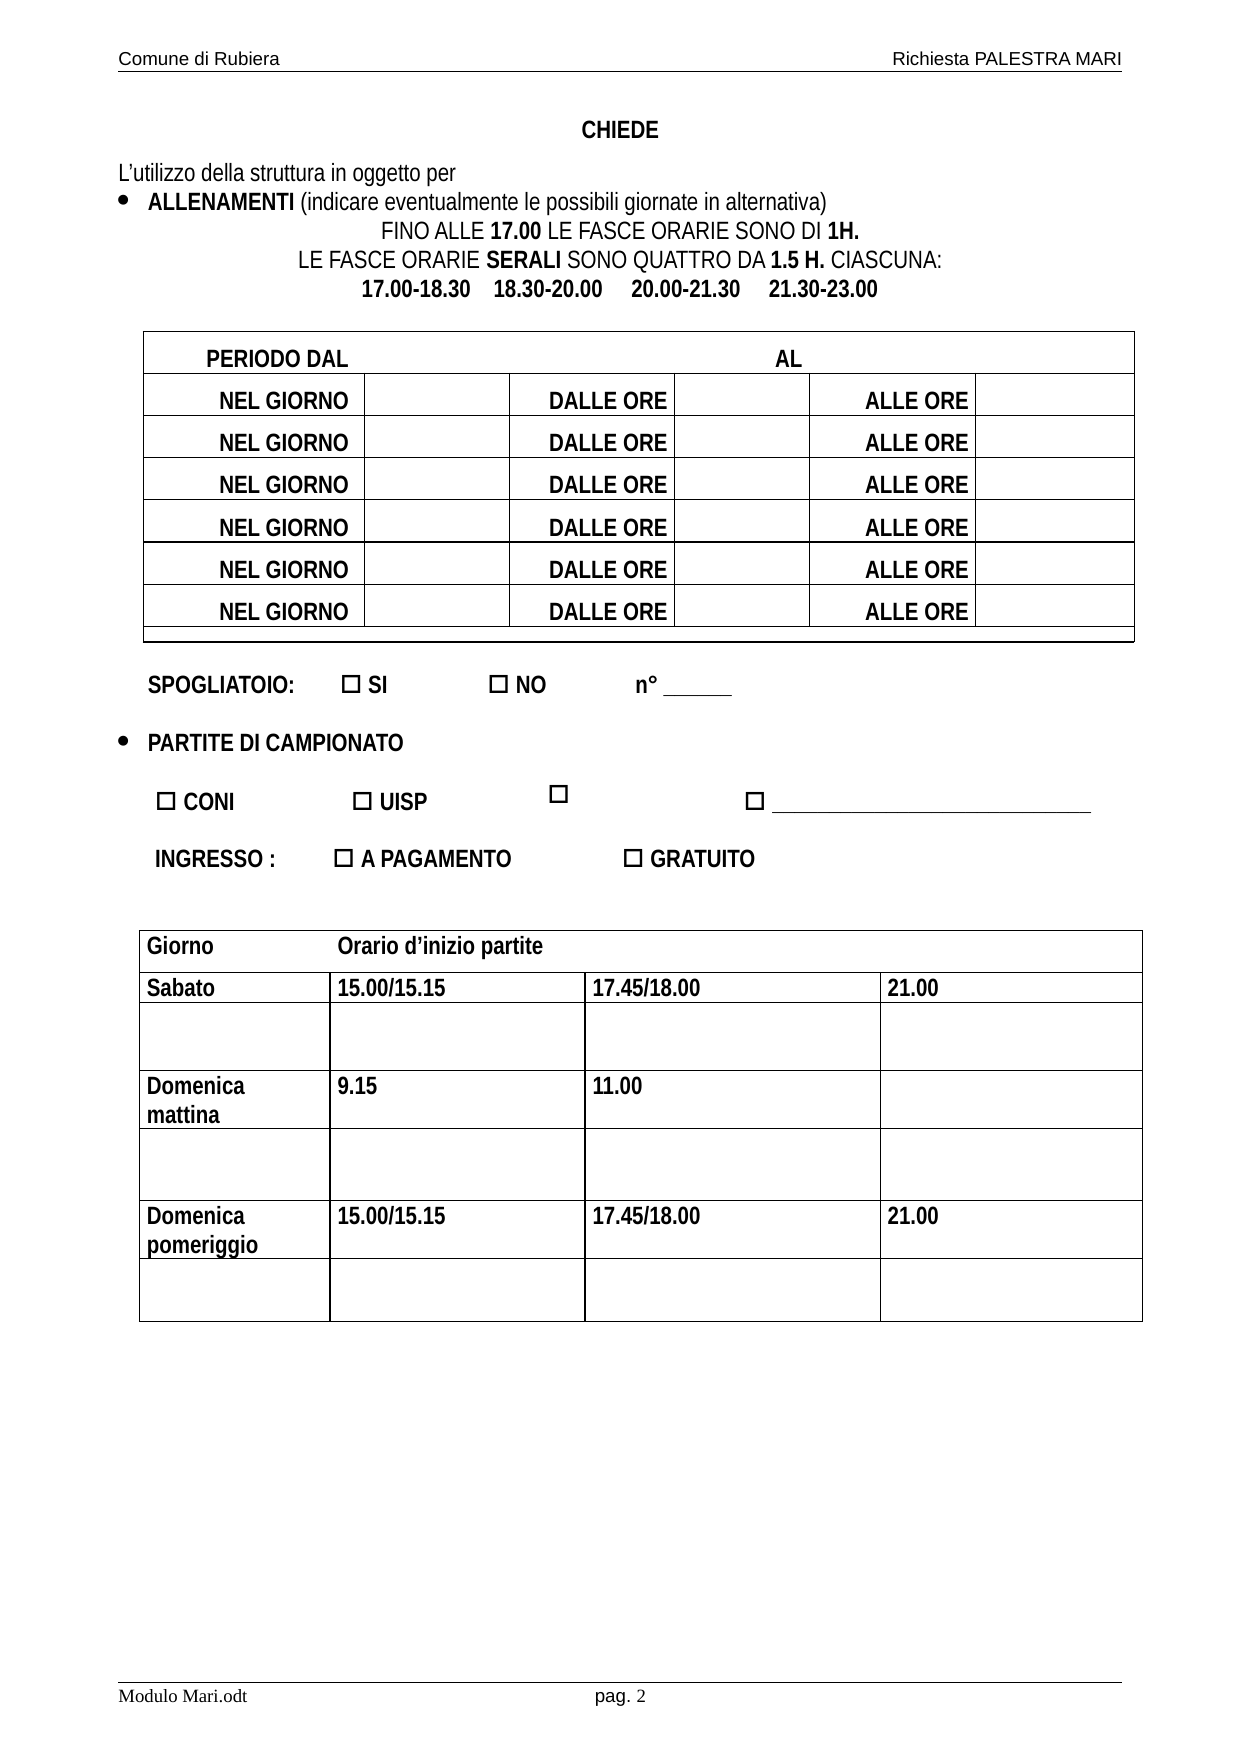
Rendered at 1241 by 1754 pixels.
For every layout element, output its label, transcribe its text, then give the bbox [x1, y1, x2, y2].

table_cell [675, 500, 809, 541]
table_cell [365, 458, 509, 499]
table_cell [586, 1129, 880, 1200]
table_cell ALLE ORE [810, 585, 975, 626]
table_cell [675, 416, 809, 457]
table_header  GRATUITO [615, 844, 942, 873]
table_cell [365, 500, 509, 541]
table_cell [365, 585, 509, 626]
table_header  CONI [148, 786, 344, 815]
table_cell [331, 1259, 584, 1321]
table_cell [512, 627, 674, 641]
table_header PERIODO DAL [144, 332, 364, 373]
table_cell [586, 1259, 880, 1321]
table_cell [881, 1003, 1142, 1070]
table_cell NEL GIORNO [144, 416, 364, 457]
table_header  ____________________________ [736, 786, 1129, 815]
table_cell 11.00 [586, 1071, 880, 1128]
text 17.00-18.30 18.30-20.00 20.00-21.30 21.30-23.00 [118, 273, 1122, 302]
text L’utilizzo della struttura in oggetto per [118, 158, 1122, 186]
table_cell [365, 543, 509, 583]
table_cell [140, 1129, 329, 1200]
table_cell [976, 416, 1134, 457]
table_cell 17.45/18.00 [586, 973, 880, 1002]
text CHIEDE [118, 115, 1122, 143]
table_cell NEL GIORNO [144, 458, 364, 499]
table_header Orario d’inizio partite [330, 931, 1142, 972]
table_cell ALLE ORE [810, 500, 975, 541]
table_cell DALLE ORE [510, 500, 674, 541]
table_cell [976, 500, 1134, 541]
table_cell DALLE ORE [510, 585, 674, 626]
table_cell [365, 416, 509, 457]
list PARTITE DI CAMPIONATO [118, 728, 1122, 758]
table_cell [881, 1071, 1142, 1128]
text SPOGLIATOIO:  SI  NO n° ______ [148, 671, 1122, 699]
table_cell [586, 1003, 880, 1070]
table_cell ALLE ORE [810, 374, 975, 415]
table_cell NEL GIORNO [144, 500, 364, 541]
table_cell [675, 458, 809, 499]
table_cell ALLE ORE [810, 543, 975, 583]
list ALLENAMENTI (indicare eventualmente le possibili giornate in alternativa) [118, 186, 1122, 216]
table_header AL [675, 332, 809, 373]
text LE FASCE ORARIE SERALI SONO QUATTRO DA 1.5 H. CIASCUNA: [118, 245, 1122, 273]
table_cell [331, 1129, 584, 1200]
table_cell Domenica pomeriggio [140, 1201, 329, 1258]
table_cell Sabato [140, 973, 329, 1002]
table_cell [797, 627, 961, 641]
table_cell [675, 543, 809, 583]
table_cell DALLE ORE [510, 458, 674, 499]
table_cell NEL GIORNO [144, 374, 364, 415]
table_cell [976, 458, 1134, 499]
table_cell [140, 1259, 329, 1321]
table_cell [881, 1259, 1142, 1321]
table_cell [140, 1003, 329, 1070]
table_cell [144, 627, 364, 641]
table_header INGRESSO : [148, 844, 325, 873]
table_cell NEL GIORNO [144, 585, 364, 626]
table_header [365, 332, 674, 373]
table_cell NEL GIORNO [144, 543, 364, 583]
table_cell ALLE ORE [810, 458, 975, 499]
table_cell 17.45/18.00 [586, 1201, 880, 1258]
table_header [809, 332, 1134, 373]
table_cell [976, 585, 1134, 626]
table_cell 15.00/15.15 [331, 973, 584, 1002]
table_header  A PAGAMENTO [325, 844, 614, 873]
table_header Giorno [140, 931, 330, 972]
table_cell [331, 1003, 584, 1070]
table_cell [961, 627, 1134, 641]
table_header  UISP [344, 786, 540, 815]
table_cell [976, 374, 1134, 415]
table_cell Domenica mattina [140, 1071, 329, 1128]
table_cell DALLE ORE [510, 543, 674, 583]
text FINO ALLE 17.00 LE FASCE ORARIE SONO DI 1H. [118, 216, 1122, 245]
table_cell 9.15 [331, 1071, 584, 1128]
table_cell [675, 585, 809, 626]
table_cell 21.00 [881, 973, 1142, 1002]
table_cell [976, 543, 1134, 583]
table_cell DALLE ORE [510, 416, 674, 457]
table_cell DALLE ORE [510, 374, 674, 415]
table_cell [675, 374, 809, 415]
table_cell [675, 627, 797, 641]
table_cell 15.00/15.15 [331, 1201, 584, 1258]
table_cell 21.00 [881, 1201, 1142, 1258]
table_cell ALLE ORE [810, 416, 975, 457]
table_cell [365, 627, 512, 641]
table_header  [540, 786, 736, 815]
table_cell [881, 1129, 1142, 1200]
table_cell [365, 374, 509, 415]
